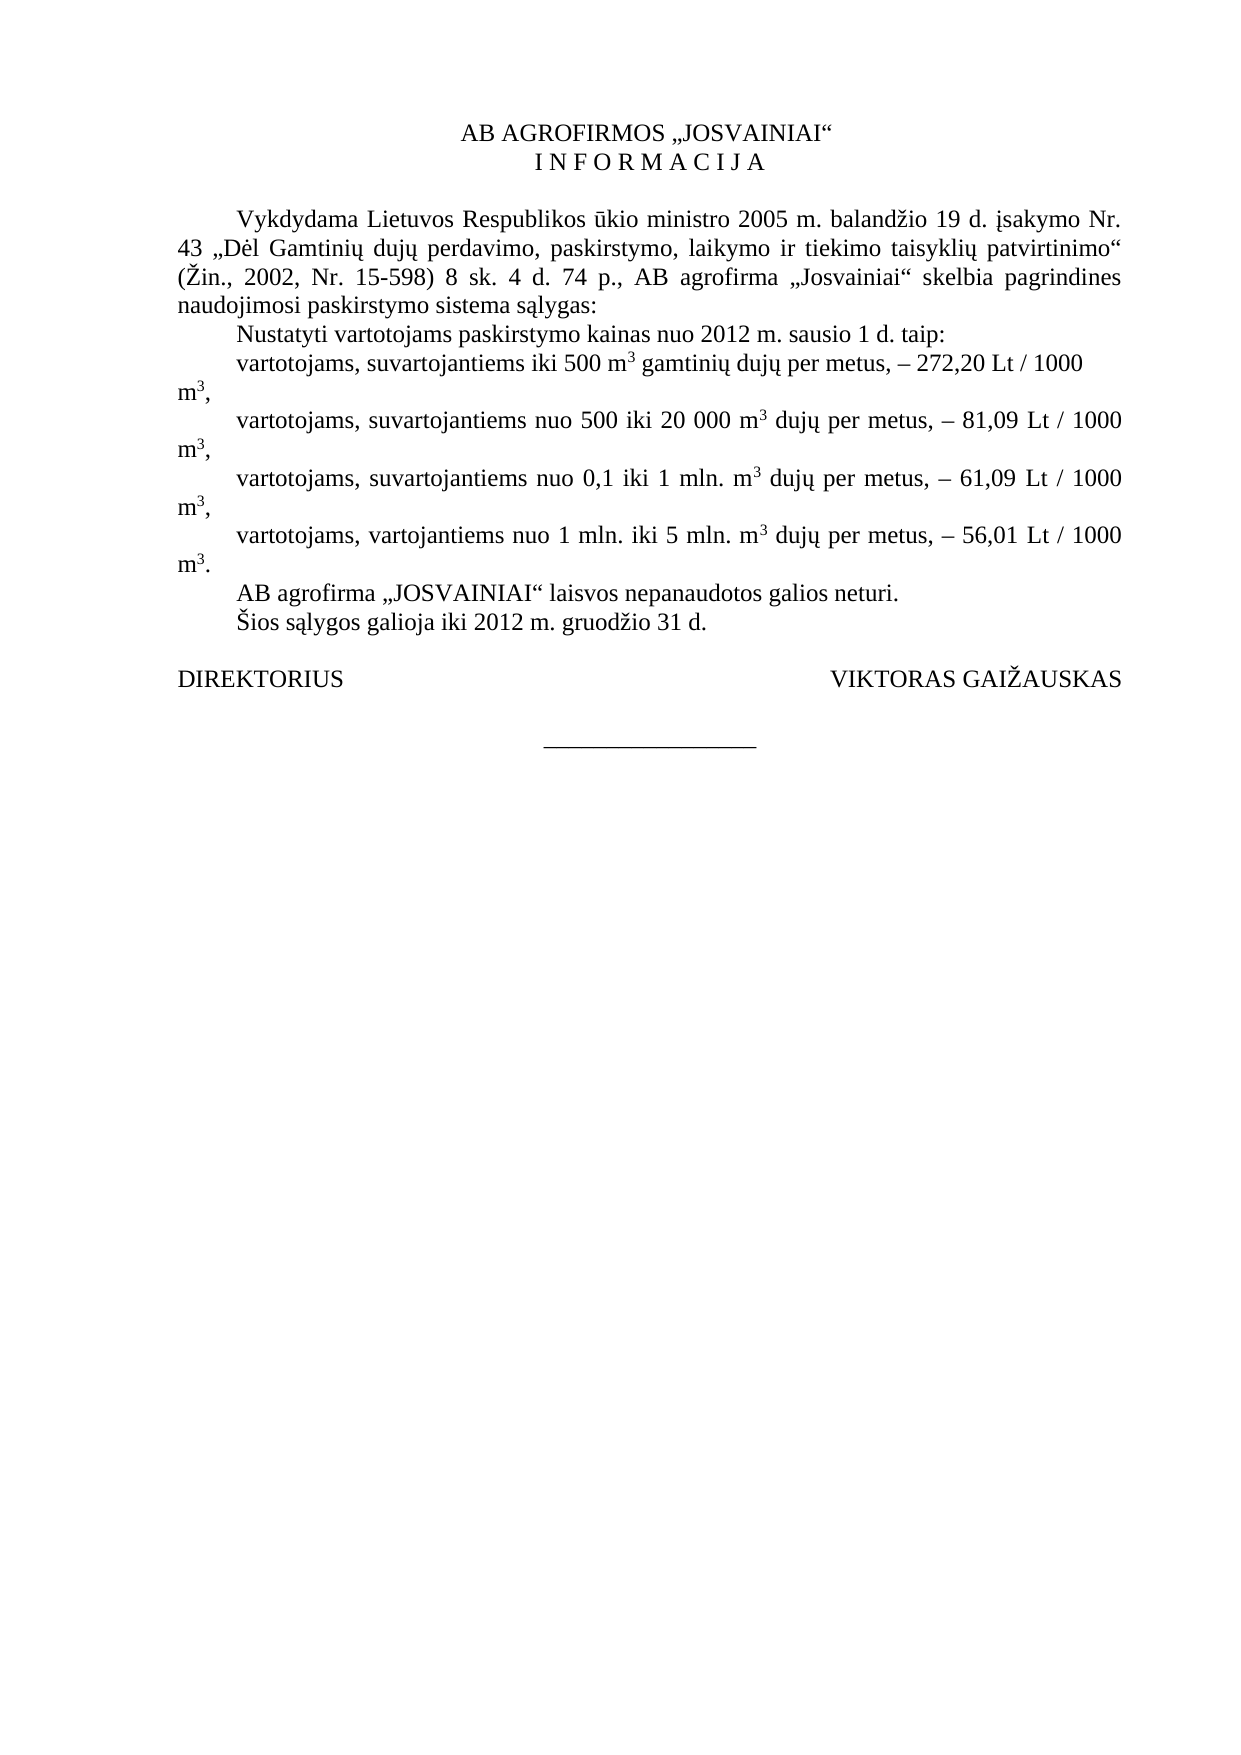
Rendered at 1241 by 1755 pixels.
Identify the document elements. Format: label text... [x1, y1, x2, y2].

text Vykdydama Lietuvos Respublikos ūkio ministro 2005 m. balandžio 19 d. įsakymo Nr. 43 „Dėl Gamtinių dujų perdavimo, paskirstymo, laikymo ir tiekimo taisyklių patvirtinimo“ (Žin., 2002, Nr. 15-598) 8 sk. 4 d. 74 p., AB agrofirma „Josvainiai“ skelbia pagrindines naudojimosi paskirstymo sistema sąlygas: [177, 204, 1122, 319]
text vartotojams, suvartojantiems nuo 0,1 iki 1 mln. m3 dujų per metus, – 61,09 lt / 1000 m3, [177, 463, 1122, 521]
text AB agrofirma „JOSVAINIAI“ laisvos nepanaudotos galios neturi. [177, 578, 1122, 607]
text vartotojams, suvartojantiems nuo 500 iki 20 000 m3 dujų per metus, – 81,09 lt / 1000 m3, [177, 406, 1122, 463]
text Šios sąlygos galioja iki 2012 m. gruodžio 31 d. [177, 607, 1122, 636]
text vartotojams, vartojantiems nuo 1 mln. iki 5 mln. m3 dujų per metus, – 56,01 lt / 1000 m3. [177, 521, 1122, 578]
text Nustatyti vartotojams paskirstymo kainas nuo 2012 m. sausio 1 d. taip: [177, 319, 1122, 348]
text Direktorius Viktoras Gaižauskas [177, 664, 1122, 693]
text INFORMACIJA [177, 147, 1122, 176]
text vartotojams, suvartojantiems iki 500 m3 gamtinių dujų per metus, – 272,20 lt / 1000 m3, [177, 348, 1122, 406]
text AB agrofirmOS „JOSVAINIAI“ [177, 118, 1122, 147]
text _________________ [177, 722, 1122, 751]
